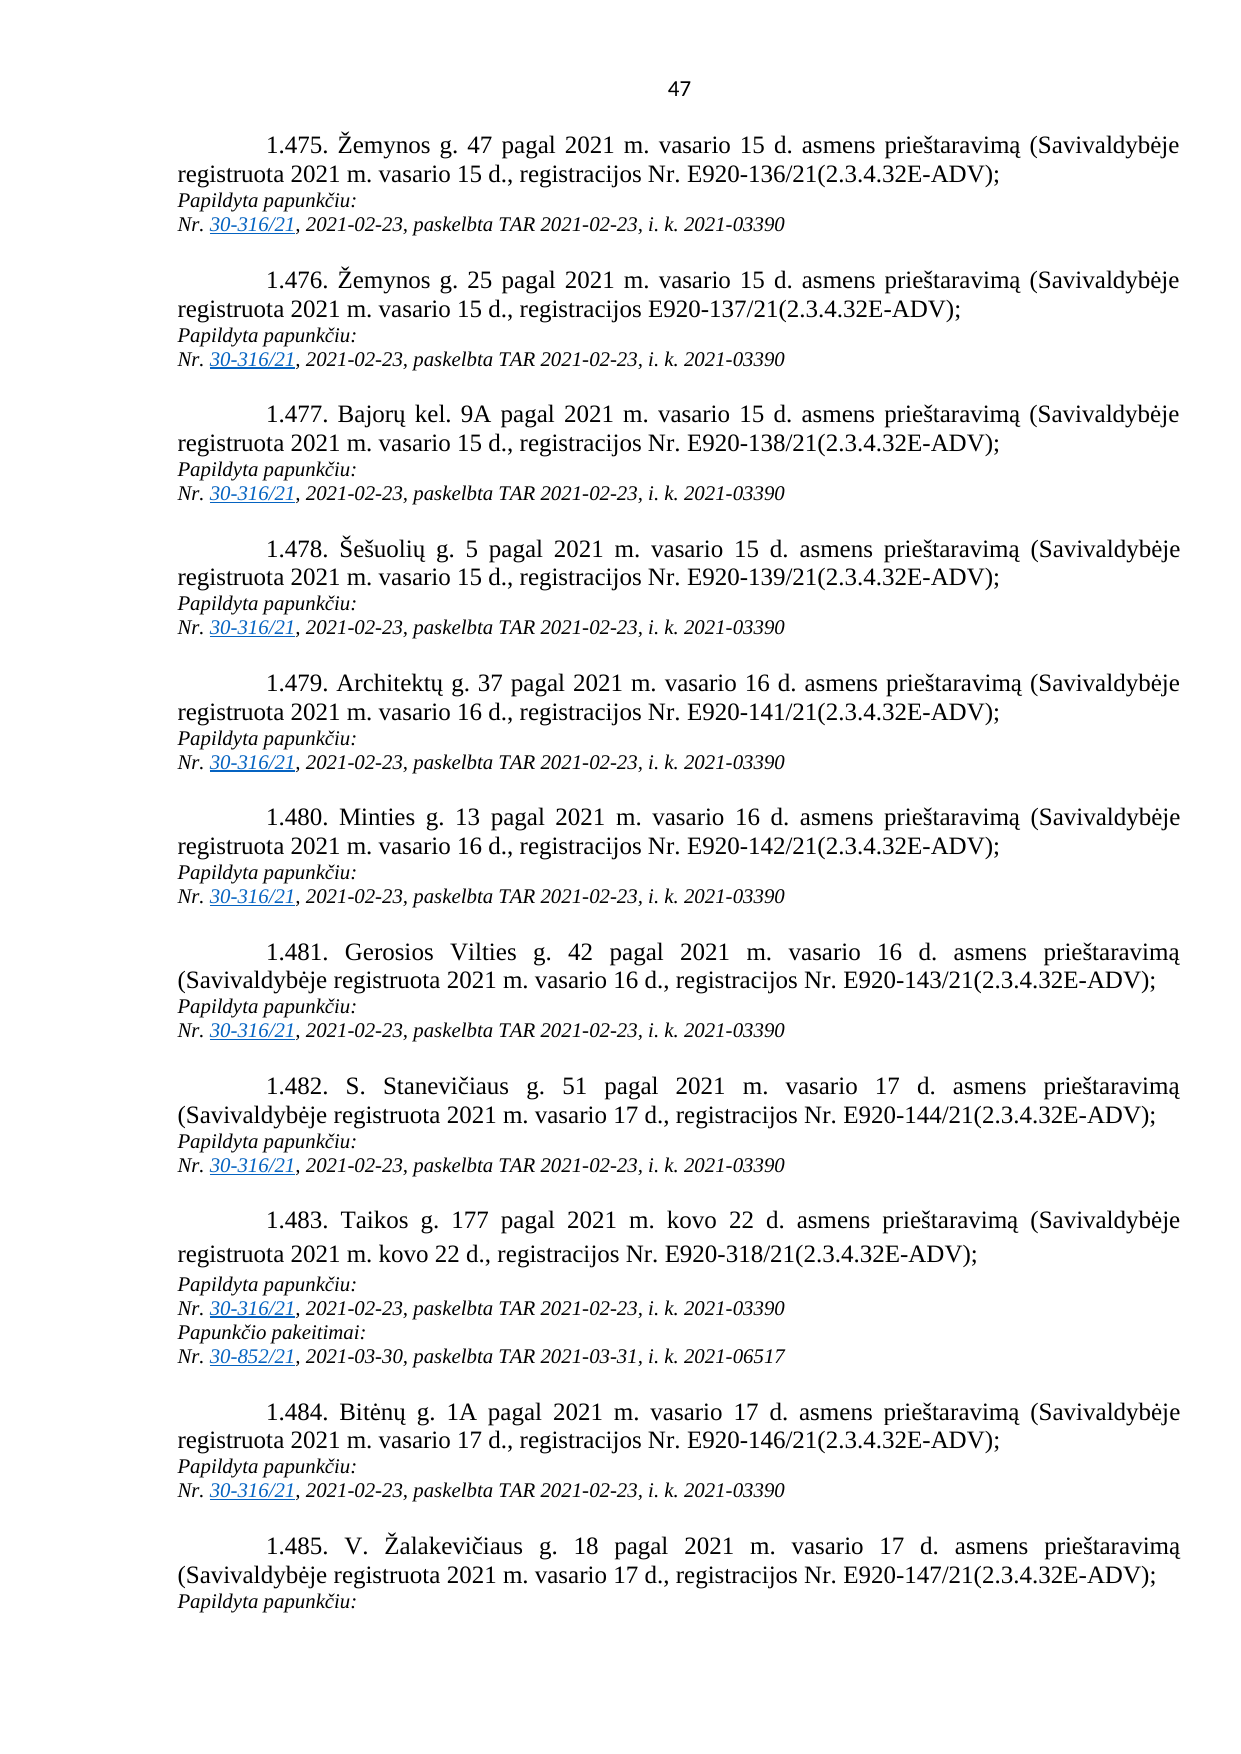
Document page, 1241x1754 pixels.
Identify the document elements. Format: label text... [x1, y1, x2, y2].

text Papildyta papunkčiu: [177, 1129, 1181, 1153]
text 1.484. Bitėnų g. 1A pagal 2021 m. vasario 17 d. asmens prieštaravimą (Savivaldybėje registruota 2021 m. vasario 17 d., registracijos Nr. E920-146/21(2.3.4.32E-ADV); [177, 1397, 1181, 1454]
text Nr. 30-316/21, 2021-02-23, paskelbta TAR 2021-02-23, i. k. 2021-03390 [177, 884, 1181, 908]
text 1.483. Taikos g. 177 pagal 2021 m. kovo 22 d. asmens prieštaravimą (Savivaldybėje registruota 2021 m. kovo 22 d., registracijos Nr. E920-318/21(2.3.4.32E-ADV); [177, 1206, 1181, 1267]
text Nr. 30-316/21, 2021-02-23, paskelbta TAR 2021-02-23, i. k. 2021-03390 [177, 750, 1181, 774]
text 1.481. Gerosios Vilties g. 42 pagal 2021 m. vasario 16 d. asmens prieštaravimą (Savivaldybėje registruota 2021 m. vasario 16 d., registracijos Nr. E920-143/21(2.3.4.32E-ADV); [177, 937, 1181, 994]
text Nr. 30-316/21, 2021-02-23, paskelbta TAR 2021-02-23, i. k. 2021-03390 [177, 347, 1181, 371]
text Papildyta papunkčiu: [177, 322, 1181, 347]
text Nr. 30-316/21, 2021-02-23, paskelbta TAR 2021-02-23, i. k. 2021-03390 [177, 481, 1181, 505]
text Nr. 30-316/21, 2021-02-23, paskelbta TAR 2021-02-23, i. k. 2021-03390 [177, 1018, 1181, 1042]
text 1.485. V. Žalakevičiaus g. 18 pagal 2021 m. vasario 17 d. asmens prieštaravimą (Savivaldybėje registruota 2021 m. vasario 17 d., registracijos Nr. E920-147/21(2.3.4.32E-ADV); [177, 1531, 1181, 1588]
text Papildyta papunkčiu: [177, 860, 1181, 884]
text 1.477. Bajorų kel. 9A pagal 2021 m. vasario 15 d. asmens prieštaravimą (Savivaldybėje registruota 2021 m. vasario 15 d., registracijos Nr. E920-138/21(2.3.4.32E-ADV); [177, 399, 1181, 457]
text Papildyta papunkčiu: [177, 591, 1181, 615]
text 1.479. Architektų g. 37 pagal 2021 m. vasario 16 d. asmens prieštaravimą (Savivaldybėje registruota 2021 m. vasario 16 d., registracijos Nr. E920-141/21(2.3.4.32E-ADV); [177, 668, 1181, 726]
text Nr. 30-852/21, 2021-03-30, paskelbta TAR 2021-03-31, i. k. 2021-06517 [177, 1344, 1181, 1368]
text Nr. 30-316/21, 2021-02-23, paskelbta TAR 2021-02-23, i. k. 2021-03390 [177, 1478, 1181, 1502]
text 1.478. Šešuolių g. 5 pagal 2021 m. vasario 15 d. asmens prieštaravimą (Savivaldybėje registruota 2021 m. vasario 15 d., registracijos Nr. E920-139/21(2.3.4.32E-ADV); [177, 534, 1181, 591]
text Nr. 30-316/21, 2021-02-23, paskelbta TAR 2021-02-23, i. k. 2021-03390 [177, 615, 1181, 639]
text Papildyta papunkčiu: [177, 457, 1181, 481]
text 1.480. Minties g. 13 pagal 2021 m. vasario 16 d. asmens prieštaravimą (Savivaldybėje registruota 2021 m. vasario 16 d., registracijos Nr. E920-142/21(2.3.4.32E-ADV); [177, 802, 1181, 860]
text 1.476. Žemynos g. 25 pagal 2021 m. vasario 15 d. asmens prieštaravimą (Savivaldybėje registruota 2021 m. vasario 15 d., registracijos E920-137/21(2.3.4.32E-ADV); [177, 265, 1181, 322]
text Nr. 30-316/21, 2021-02-23, paskelbta TAR 2021-02-23, i. k. 2021-03390 [177, 1296, 1181, 1320]
text 1.482. S. Stanevičiaus g. 51 pagal 2021 m. vasario 17 d. asmens prieštaravimą (Savivaldybėje registruota 2021 m. vasario 17 d., registracijos Nr. E920-144/21(2.3.4.32E-ADV); [177, 1071, 1181, 1129]
text Papildyta papunkčiu: [177, 726, 1181, 750]
text Nr. 30-316/21, 2021-02-23, paskelbta TAR 2021-02-23, i. k. 2021-03390 [177, 1153, 1181, 1177]
text Papildyta papunkčiu: [177, 1272, 1181, 1296]
text Papunkčio pakeitimai: [177, 1320, 1181, 1344]
text Papildyta papunkčiu: [177, 1588, 1181, 1613]
text Nr. 30-316/21, 2021-02-23, paskelbta TAR 2021-02-23, i. k. 2021-03390 [177, 212, 1181, 236]
text Papildyta papunkčiu: [177, 994, 1181, 1018]
text Papildyta papunkčiu: [177, 1454, 1181, 1478]
text 1.475. Žemynos g. 47 pagal 2021 m. vasario 15 d. asmens prieštaravimą (Savivaldybėje registruota 2021 m. vasario 15 d., registracijos Nr. E920-136/21(2.3.4.32E-ADV); [177, 131, 1181, 188]
text Papildyta papunkčiu: [177, 188, 1181, 212]
